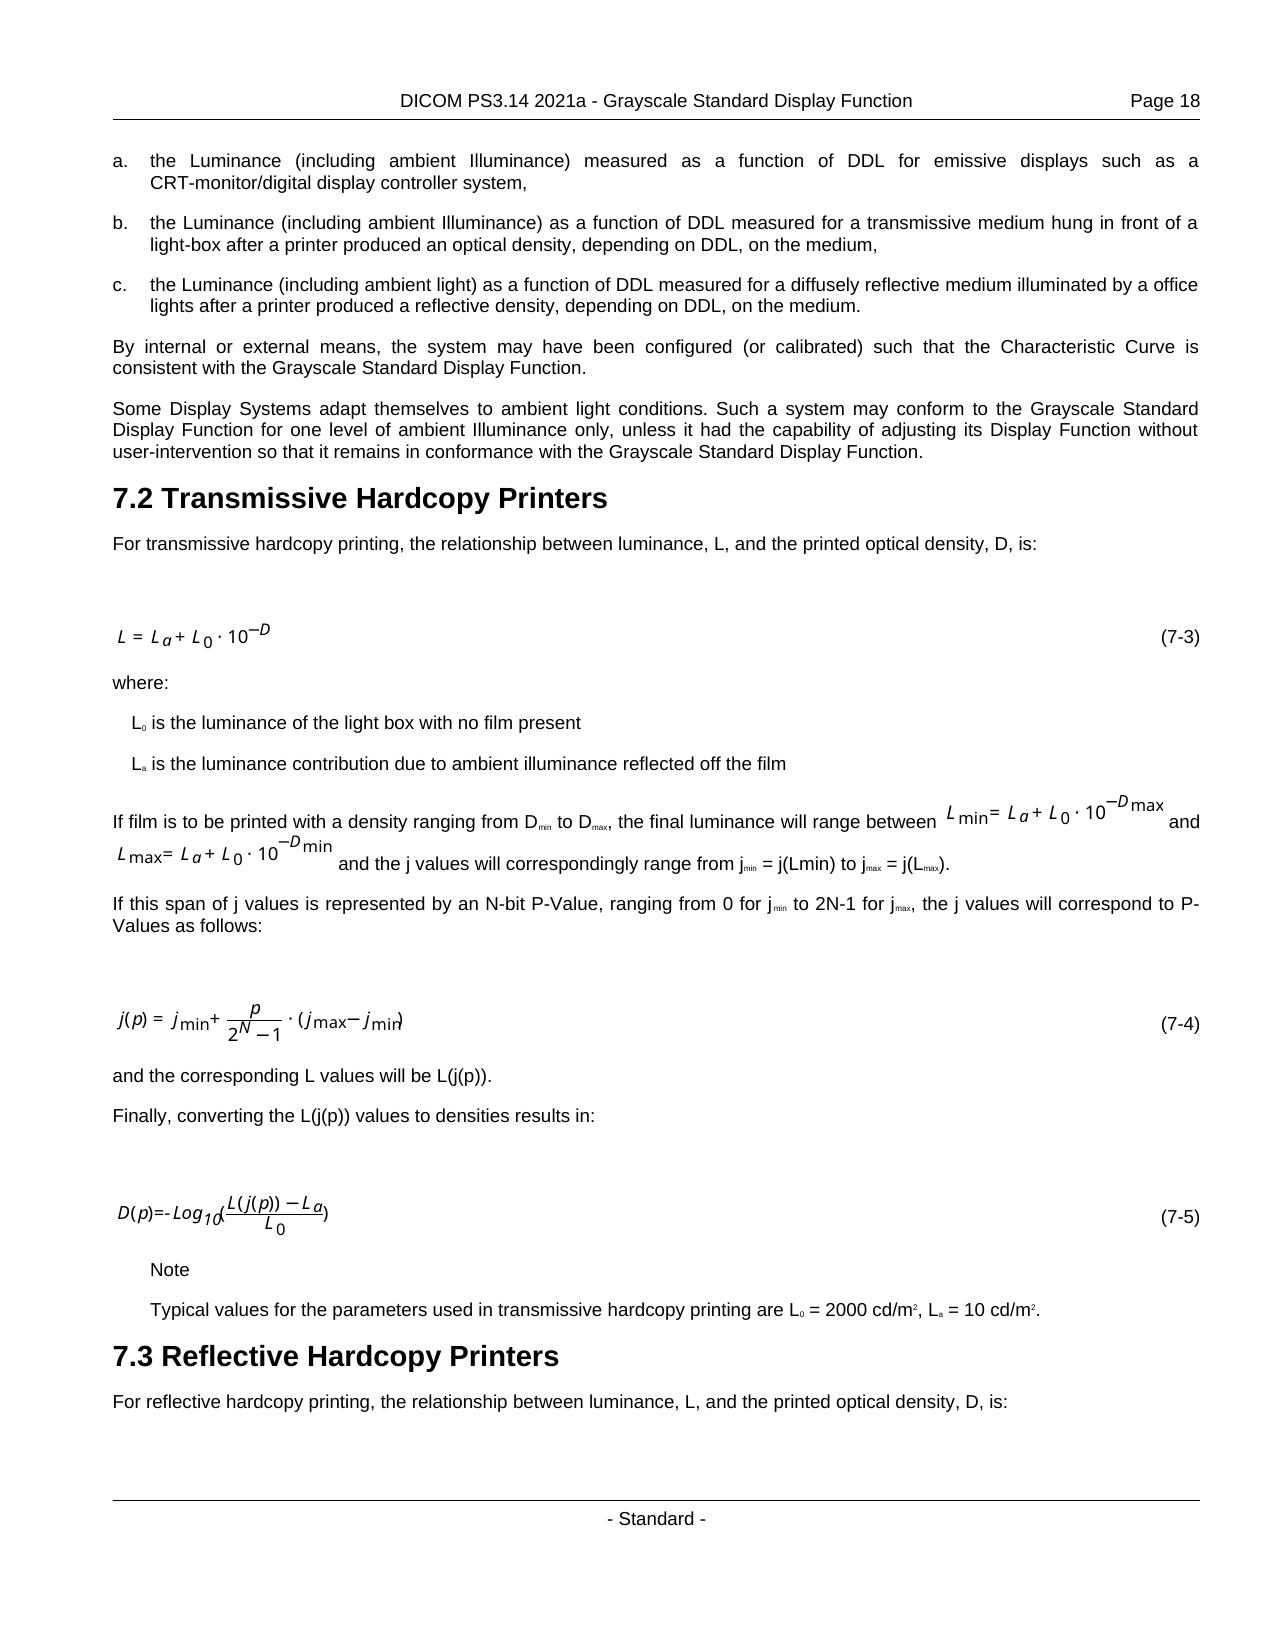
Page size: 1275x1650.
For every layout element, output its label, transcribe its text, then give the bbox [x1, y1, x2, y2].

text For reflective hardcopy printing, the relationship between luminance, L, and the printed optical density, D, is: [112, 1391, 1200, 1413]
text La is the luminance contribution due to ambient illuminance reflected off the film [131, 752, 1200, 774]
text L0 is the luminance of the light box with no film present [131, 712, 1200, 734]
text If this span of j values is represented by an N-bit P-Value, ranging from 0 for jmin to 2N-1 for jmax, the j values will correspond to P-Values as follows: [112, 893, 1200, 936]
table_header [113, 1002, 1132, 1046]
text c. the Luminance (including ambient light) as a function of DDL measured for a diffusely reflective medium illuminated by a office lights after a printer produced a reflective density, depending on DDL, on the medium. [112, 274, 1200, 317]
table_header [113, 1193, 1132, 1240]
text Typical values for the parameters used in transmissive hardcopy printing are L0 = 2000 cd/m2, La = 10 cd/m2. [150, 1299, 1162, 1320]
text Some Display Systems adapt themselves to ambient light conditions. Such a system may conform to the Grayscale Standard Display Function for one level of ambient Illuminance only, unless it had the capability of adjusting its Display Function without user-intervention so that it remains in conformance with the Grayscale Standard Display Function. [112, 397, 1200, 462]
text and the corresponding L values will be L(j(p)). [112, 1065, 1200, 1086]
text where: [112, 672, 1200, 693]
text If film is to be printed with a density ranging from Dmin to Dmax, the final luminance will range between and and the j values will correspondingly range from jmin = j(Lmin) to jmax = j(Lmax). [112, 793, 1200, 874]
table_header (7-3) [1132, 621, 1200, 653]
text For transmissive hardcopy printing, the relationship between luminance, L, and the printed optical density, D, is: [112, 533, 1200, 555]
text 7.2 Transmissive Hardcopy Printers [112, 481, 1200, 514]
table_header (7-4) [1132, 1002, 1200, 1046]
text By internal or external means, the system may have been configured (or calibrated) such that the Characteristic Curve is consistent with the Grayscale Standard Display Function. [112, 336, 1200, 379]
text 7.3 Reflective Hardcopy Printers [112, 1339, 1200, 1373]
table_header [113, 621, 1132, 653]
text b. the Luminance (including ambient Illuminance) as a function of DDL measured for a transmissive medium hung in front of a light-box after a printer produced an optical density, depending on DDL, on the medium, [112, 212, 1200, 255]
table_header (7-5) [1132, 1193, 1200, 1240]
text Finally, converting the L(j(p)) values to densities results in: [112, 1105, 1200, 1127]
text a. the Luminance (including ambient Illuminance) measured as a function of DDL for emissive displays such as a CRT-monitor/digital display controller system, [112, 150, 1200, 193]
text Note [150, 1258, 1162, 1280]
